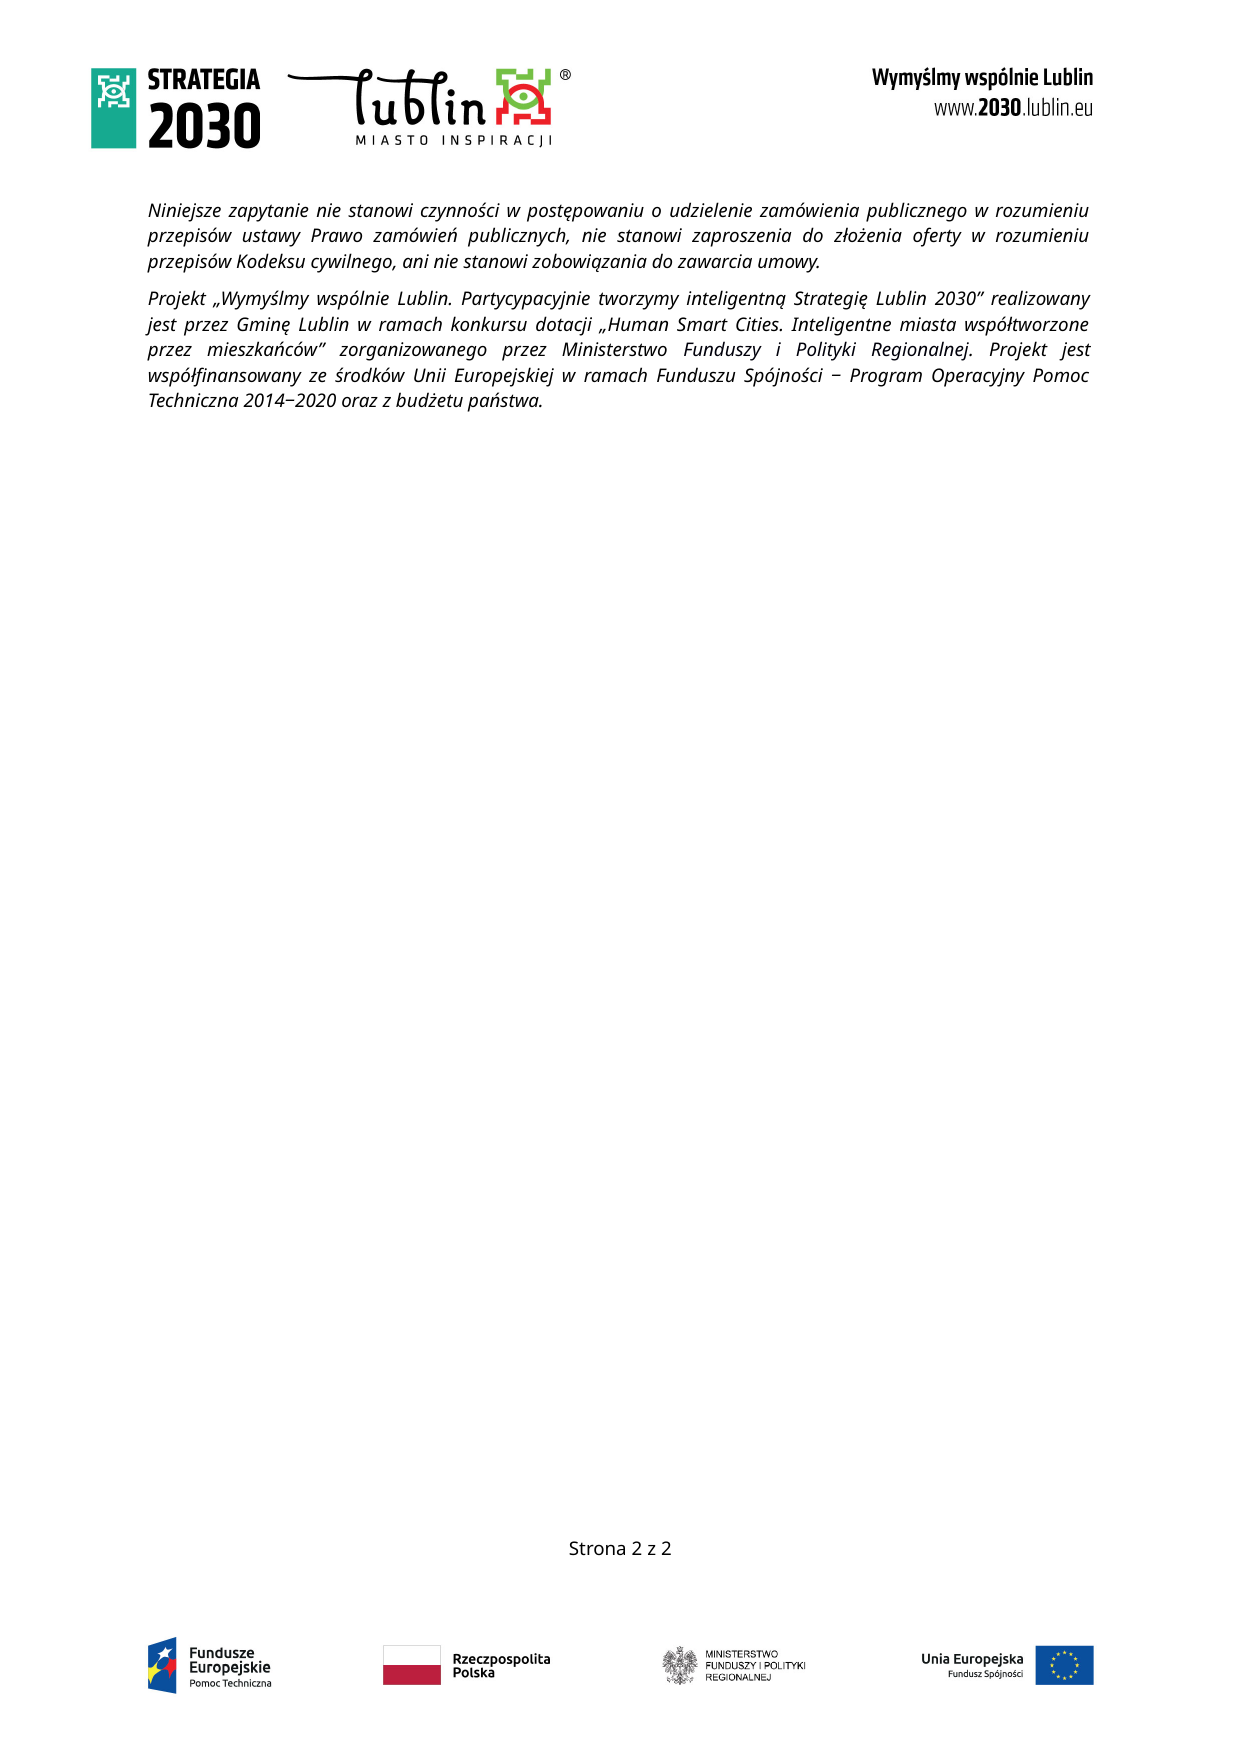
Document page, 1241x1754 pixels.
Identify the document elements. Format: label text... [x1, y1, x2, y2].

text Projekt „Wymyślmy wspólnie Lublin. Partycypacyjnie tworzymy inteligentną Strategię Lublin 2030” realizowany jest przez Gminę Lublin w ramach konkursu dotacji „Human Smart Cities. Inteligentne miasta współtworzone przez mieszkańców” zorganizowanego przez Ministerstwo Funduszy i Polityki Regionalnej. Projekt jest współfinansowany ze środków Unii Europejskiej w ramach Funduszu Spójności ‒ Program Operacyjny Pomoc Techniczna 2014‒2020 oraz z budżetu państwa. [148, 285, 1093, 413]
picture [0, 1576, 1241, 1754]
text Niniejsze zapytanie nie stanowi czynności w postępowaniu o udzielenie zamówienia publicznego w rozumieniu przepisów ustawy Prawo zamówień publicznych, nie stanowi zaproszenia do złożenia oferty w rozumieniu przepisów Kodeksu cywilnego, ani nie stanowi zobowiązania do zawarcia umowy. [148, 197, 1093, 273]
picture [0, 19, 1241, 197]
